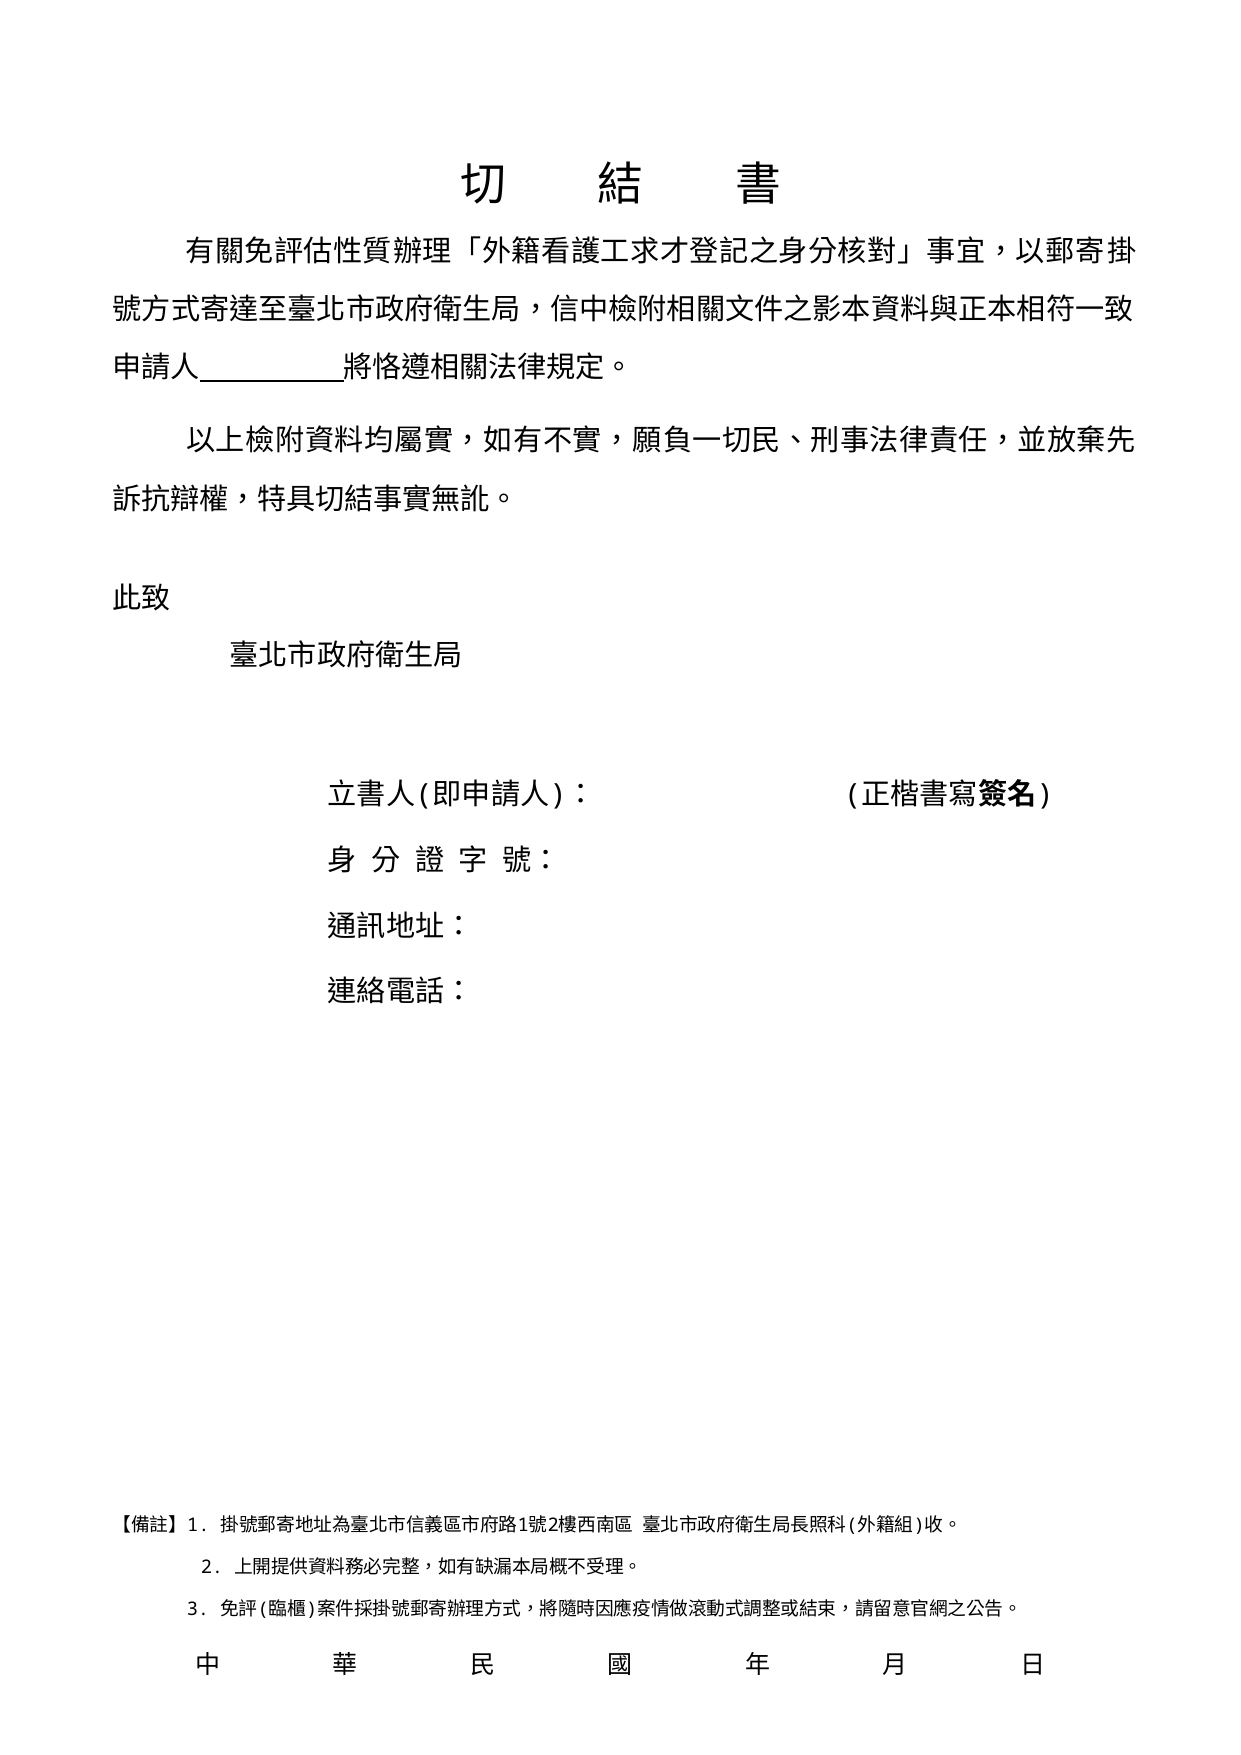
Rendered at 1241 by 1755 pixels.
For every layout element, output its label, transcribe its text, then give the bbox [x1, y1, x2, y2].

text 此致 [112, 574, 1147, 617]
subtitle 切 結 書 [100, 154, 1141, 212]
text 通訊地址： [100, 902, 1091, 945]
text 臺北市政府衛生局 [229, 631, 1147, 673]
text 【備註】1. 掛號郵寄地址為臺北市信義區市府路1號2樓西南區 臺北市政府衛生局長照科(外籍組)收。 [112, 1509, 1128, 1537]
text 3. 免評(臨櫃)案件採掛號郵寄辦理方式，將隨時因應疫情做滾動式調整或結束，請留意官網之公告。 [112, 1594, 1128, 1621]
text 中 華 民 國 年 月 日 [195, 1645, 1147, 1681]
text 立書人(即申請人)： (正楷書寫簽名) [100, 771, 1091, 813]
text 以上檢附資料均屬實，如有不實，願負一切民、刑事法律責任，並放棄先訴抗辯權，特具切結事實無訛。 [112, 417, 1136, 517]
text 身 分 證 字 號： [100, 837, 1091, 879]
text 有關免評估性質辦理「外籍看護工求才登記之身分核對」事宜，以郵寄掛號方式寄達至臺北市政府衛生局，信中檢附相關文件之影本資料與正本相符一致，申請人 將恪遵相關法律規定。 [112, 227, 1136, 386]
text 2. 上開提供資料務必完整，如有缺漏本局概不受理。 [112, 1552, 1128, 1579]
text 連絡電話： [100, 968, 1091, 1010]
